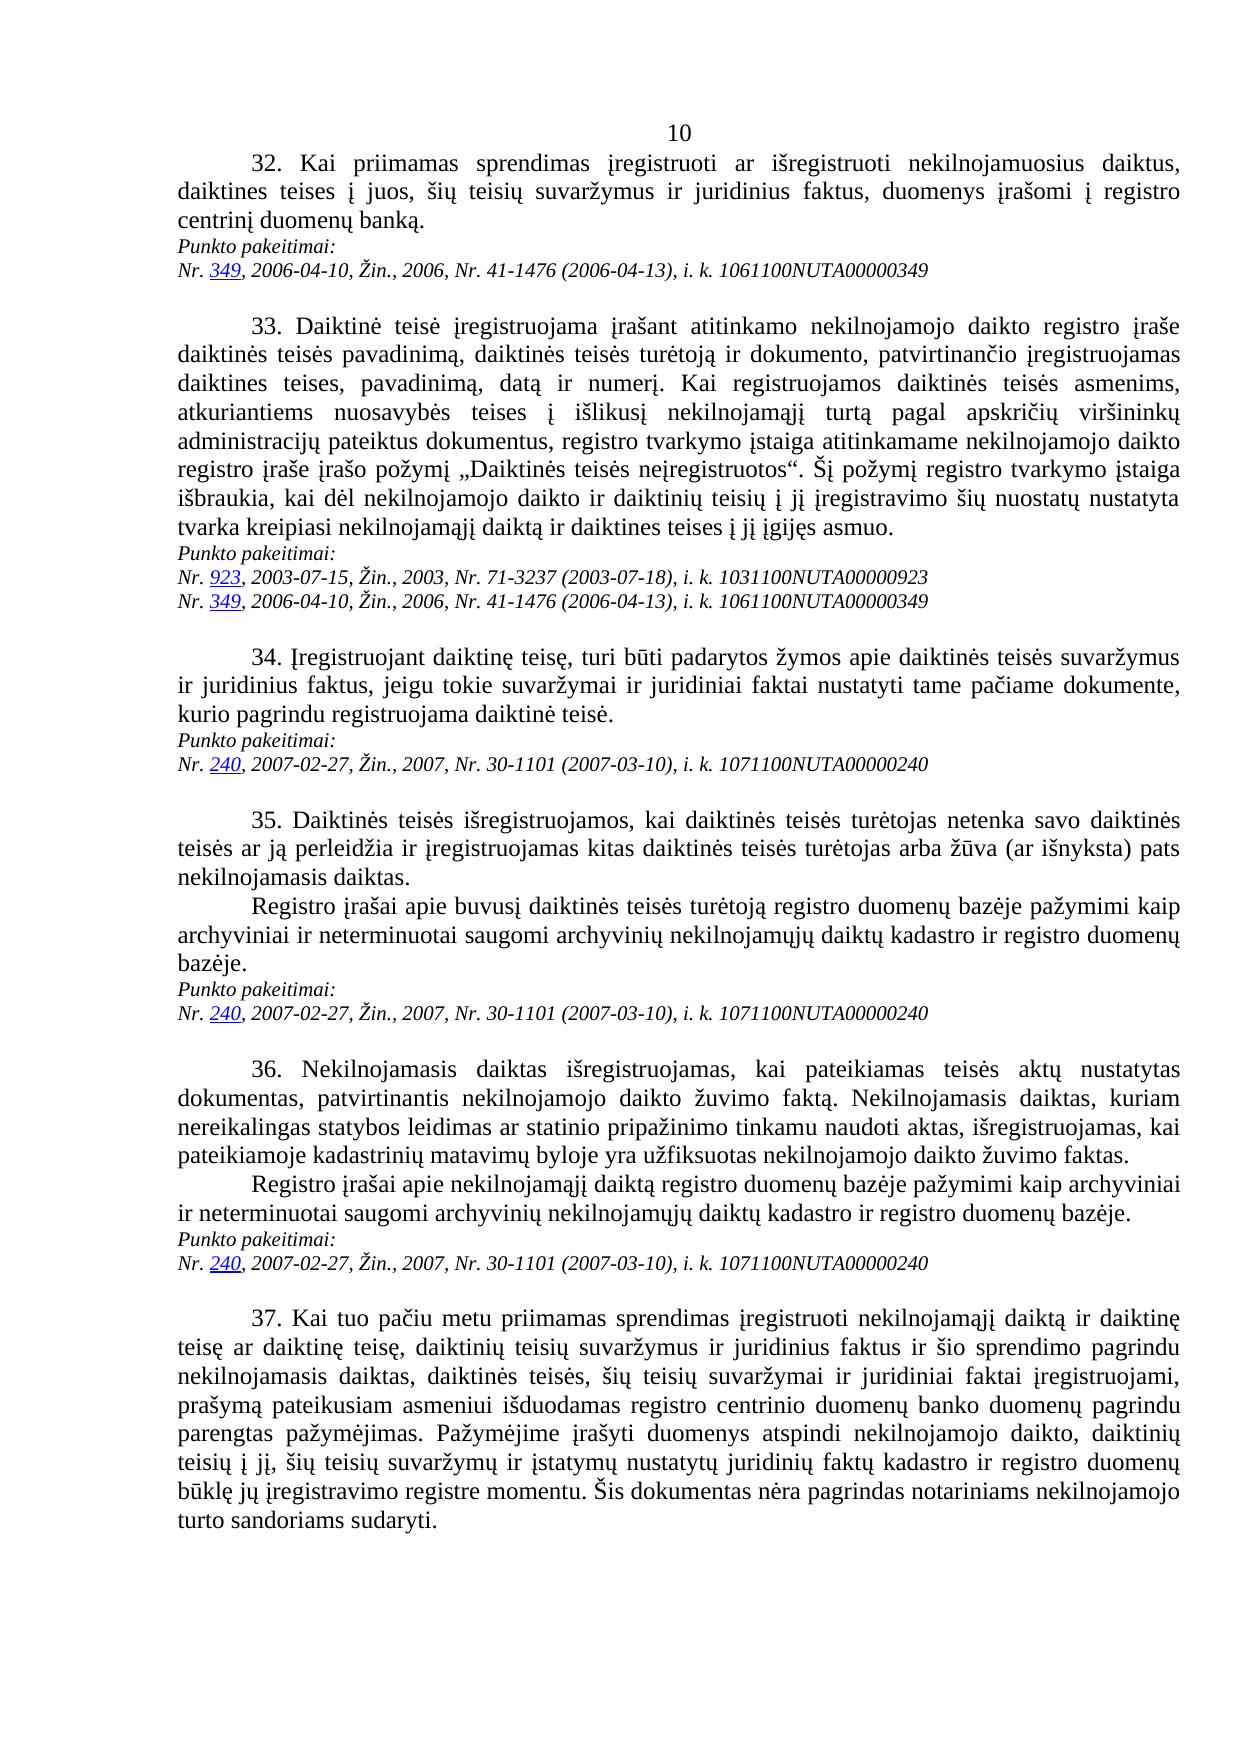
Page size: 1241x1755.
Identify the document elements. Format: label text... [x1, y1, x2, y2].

text Nr. 349, 2006-04-10, Žin., 2006, Nr. 41-1476 (2006-04-13), i. k. 1061100NUTA00000349 [177, 258, 1181, 282]
text Punkto pakeitimai: [177, 728, 1181, 752]
text 32. Kai priimamas sprendimas įregistruoti ar išregistruoti nekilnojamuosius daiktus, daiktines teises į juos, šių teisių suvaržymus ir juridinius faktus, duomenys įrašomi į registro centrinį duomenų banką. [177, 148, 1181, 234]
text Punkto pakeitimai: [177, 234, 1181, 258]
text 34. Įregistruojant daiktinę teisę, turi būti padarytos žymos apie daiktinės teisės suvaržymus ir juridinius faktus, jeigu tokie suvaržymai ir juridiniai faktai nustatyti tame pačiame dokumente, kurio pagrindu registruojama daiktinė teisė. [177, 642, 1181, 728]
text Registro įrašai apie nekilnojamąjį daiktą registro duomenų bazėje pažymimi kaip archyviniai ir neterminuotai saugomi archyvinių nekilnojamųjų daiktų kadastro ir registro duomenų bazėje. [177, 1169, 1181, 1227]
text Punkto pakeitimai: [177, 977, 1181, 1001]
text 37. Kai tuo pačiu metu priimamas sprendimas įregistruoti nekilnojamąjį daiktą ir daiktinę teisę ar daiktinę teisę, daiktinių teisių suvaržymus ir juridinius faktus ir šio sprendimo pagrindu nekilnojamasis daiktas, daiktinės teisės, šių teisių suvaržymai ir juridiniai faktai įregistruojami, prašymą pateikusiam asmeniui išduodamas registro centrinio duomenų banko duomenų pagrindu parengtas pažymėjimas. Pažymėjime įrašyti duomenys atspindi nekilnojamojo daikto, daiktinių teisių į jį, šių teisių suvaržymų ir įstatymų nustatytų juridinių faktų kadastro ir registro duomenų būklę jų įregistravimo registre momentu. Šis dokumentas nėra pagrindas notariniams nekilnojamojo turto sandoriams sudaryti. [177, 1303, 1181, 1533]
text 36. Nekilnojamasis daiktas išregistruojamas, kai pateikiamas teisės aktų nustatytas dokumentas, patvirtinantis nekilnojamojo daikto žuvimo faktą. Nekilnojamasis daiktas, kuriam nereikalingas statybos leidimas ar statinio pripažinimo tinkamu naudoti aktas, išregistruojamas, kai pateikiamoje kadastrinių matavimų byloje yra užfiksuotas nekilnojamojo daikto žuvimo faktas. [177, 1054, 1181, 1169]
text Nr. 923, 2003-07-15, Žin., 2003, Nr. 71-3237 (2003-07-18), i. k. 1031100NUTA00000923 [177, 565, 1181, 589]
text Nr. 240, 2007-02-27, Žin., 2007, Nr. 30-1101 (2007-03-10), i. k. 1071100NUTA00000240 [177, 1001, 1181, 1025]
text Nr. 240, 2007-02-27, Žin., 2007, Nr. 30-1101 (2007-03-10), i. k. 1071100NUTA00000240 [177, 752, 1181, 776]
text 33. Daiktinė teisė įregistruojama įrašant atitinkamo nekilnojamojo daikto registro įraše daiktinės teisės pavadinimą, daiktinės teisės turėtoją ir dokumento, patvirtinančio įregistruojamas daiktines teises, pavadinimą, datą ir numerį. Kai registruojamos daiktinės teisės asmenims, atkuriantiems nuosavybės teises į išlikusį nekilnojamąjį turtą pagal apskričių viršininkų administracijų pateiktus dokumentus, registro tvarkymo įstaiga atitinkamame nekilnojamojo daikto registro įraše įrašo požymį „Daiktinės teisės neįregistruotos“. Šį požymį registro tvarkymo įstaiga išbraukia, kai dėl nekilnojamojo daikto ir daiktinių teisių į jį įregistravimo šių nuostatų nustatyta tvarka kreipiasi nekilnojamąjį daiktą ir daiktines teises į jį įgijęs asmuo. [177, 311, 1181, 541]
text Punkto pakeitimai: [177, 1227, 1181, 1251]
text Registro įrašai apie buvusį daiktinės teisės turėtoją registro duomenų bazėje pažymimi kaip archyviniai ir neterminuotai saugomi archyvinių nekilnojamųjų daiktų kadastro ir registro duomenų bazėje. [177, 891, 1181, 977]
text Punkto pakeitimai: [177, 541, 1181, 565]
text Nr. 349, 2006-04-10, Žin., 2006, Nr. 41-1476 (2006-04-13), i. k. 1061100NUTA00000349 [177, 589, 1181, 613]
text Nr. 240, 2007-02-27, Žin., 2007, Nr. 30-1101 (2007-03-10), i. k. 1071100NUTA00000240 [177, 1251, 1181, 1275]
text 35. Daiktinės teisės išregistruojamos, kai daiktinės teisės turėtojas netenka savo daiktinės teisės ar ją perleidžia ir įregistruojamas kitas daiktinės teisės turėtojas arba žūva (ar išnyksta) pats nekilnojamasis daiktas. [177, 805, 1181, 891]
